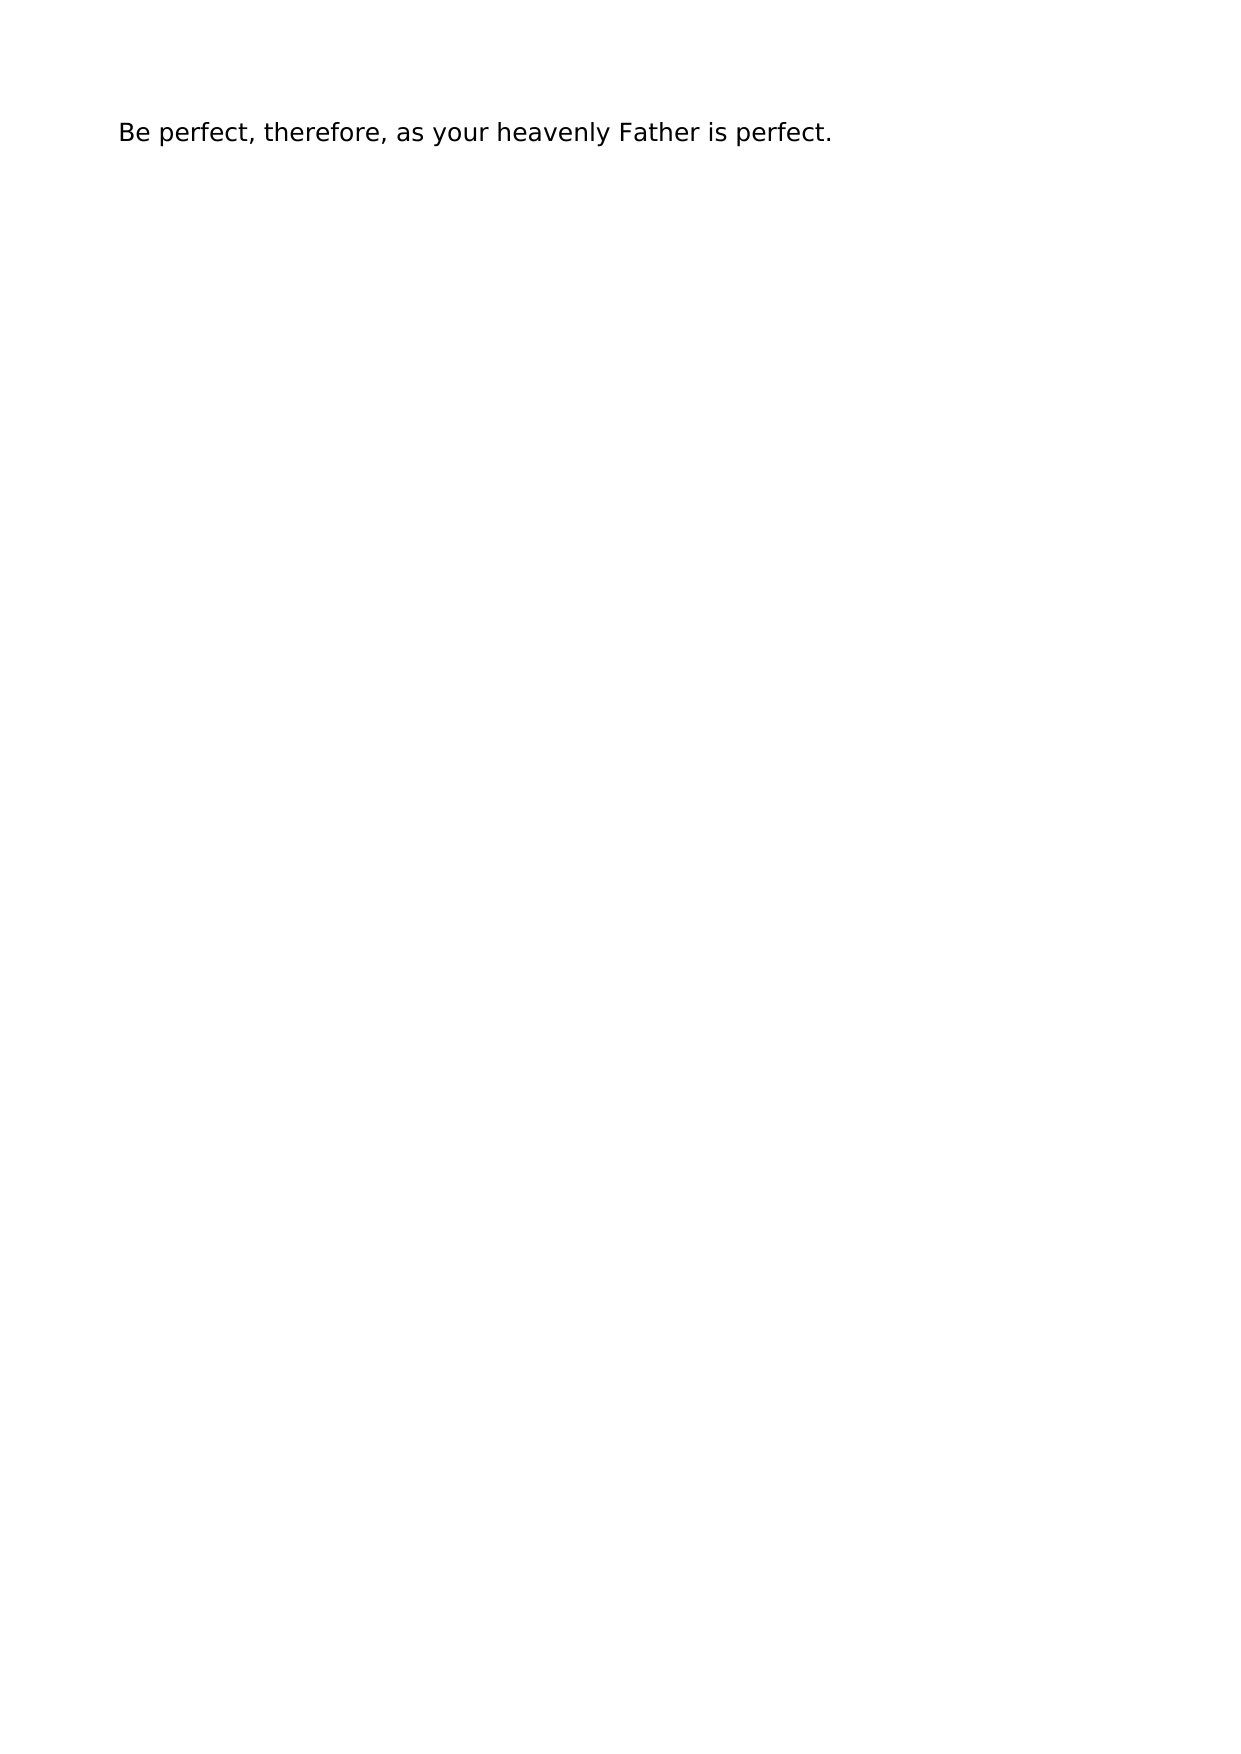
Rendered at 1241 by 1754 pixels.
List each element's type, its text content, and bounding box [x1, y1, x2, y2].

text Be perfect, therefore, as your heavenly Father is perfect. [118, 118, 1122, 147]
